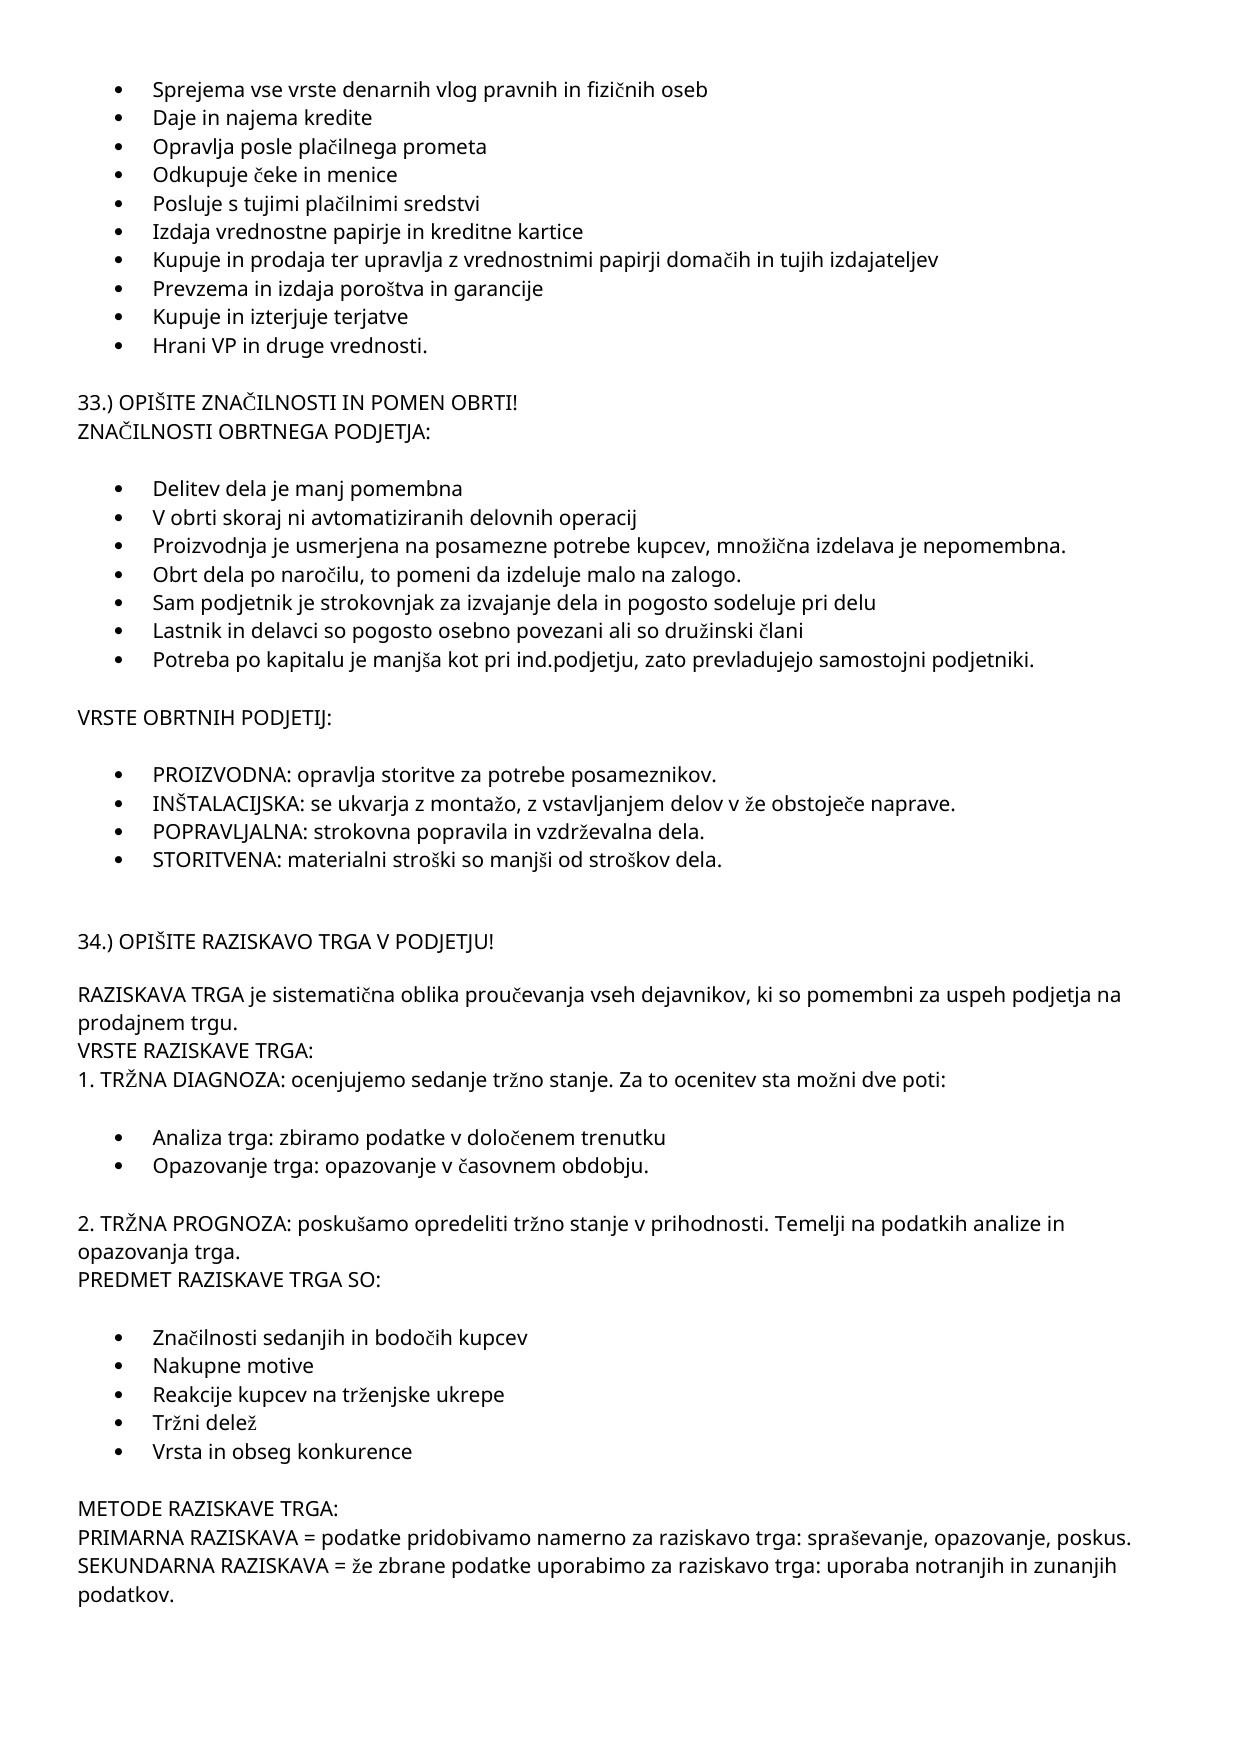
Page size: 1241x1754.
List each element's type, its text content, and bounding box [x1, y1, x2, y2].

text 34.) OPIŠITE RAZISKAVO TRGA V PODJETJU! [77, 927, 1169, 956]
text 33.) OPIŠITE ZNAČILNOSTI IN POMEN OBRTI! [77, 388, 1169, 417]
text 2. TRŽNA PROGNOZA: poskušamo opredeliti tržno stanje v prihodnosti. Temelji na podatkih analize in opazovanja trga. [77, 1209, 1169, 1266]
text VRSTE RAZISKAVE TRGA: [77, 1037, 1169, 1065]
list Opravlja posle plačilnega prometa [115, 132, 1169, 160]
list Kupuje in izterjuje terjatve [115, 302, 1169, 331]
list PROIZVODNA: opravlja storitve za potrebe posameznikov. [115, 760, 1169, 789]
text ZNAČILNOSTI OBRTNEGA PODJETJA: [77, 417, 1169, 445]
text RAZISKAVA TRGA je sistematična oblika proučevanja vseh dejavnikov, ki so pomembni za uspeh podjetja na prodajnem trgu. [77, 980, 1169, 1037]
list Sam podjetnik je strokovnjak za izvajanje dela in pogosto sodeluje pri delu [115, 588, 1169, 617]
list Daje in najema kredite [115, 103, 1169, 132]
text 1. TRŽNA DIAGNOZA: ocenjujemo sedanje tržno stanje. Za to ocenitev sta možni dve poti: [77, 1065, 1169, 1093]
list Reakcije kupcev na trženjske ukrepe [115, 1380, 1169, 1408]
list Prevzema in izdaja poroštva in garancije [115, 274, 1169, 302]
list Hrani VP in druge vrednosti. [115, 331, 1169, 359]
text METODE RAZISKAVE TRGA: [77, 1494, 1169, 1523]
list Delitev dela je manj pomembna [115, 474, 1169, 503]
list Odkupuje čeke in menice [115, 160, 1169, 189]
list Značilnosti sedanjih in bodočih kupcev [115, 1323, 1169, 1352]
list Lastnik in delavci so pogosto osebno povezani ali so družinski člani [115, 617, 1169, 645]
list Izdaja vrednostne papirje in kreditne kartice [115, 217, 1169, 246]
text PREDMET RAZISKAVE TRGA SO: [77, 1266, 1169, 1294]
list Analiza trga: zbiramo podatke v določenem trenutku [115, 1123, 1169, 1151]
list Kupuje in prodaja ter upravlja z vrednostnimi papirji domačih in tujih izdajateljev [115, 246, 1169, 274]
list Tržni delež [115, 1408, 1169, 1437]
text VRSTE OBRTNIH PODJETIJ: [77, 703, 1169, 731]
list V obrti skoraj ni avtomatiziranih delovnih operacij [115, 503, 1169, 531]
list Proizvodnja je usmerjena na posamezne potrebe kupcev, množična izdelava je nepomembna. [115, 531, 1169, 560]
list Sprejema vse vrste denarnih vlog pravnih in fizičnih oseb [115, 75, 1169, 103]
text PRIMARNA RAZISKAVA = podatke pridobivamo namerno za raziskavo trga: spraševanje, opazovanje, poskus. [77, 1523, 1169, 1551]
list Potreba po kapitalu je manjša kot pri ind.podjetju, zato prevladujejo samostojni podjetniki. [115, 645, 1169, 673]
list Nakupne motive [115, 1352, 1169, 1380]
list INŠTALACIJSKA: se ukvarja z montažo, z vstavljanjem delov v že obstoječe naprave. [115, 789, 1169, 817]
list Vrsta in obseg konkurence [115, 1437, 1169, 1465]
list Opazovanje trga: opazovanje v časovnem obdobju. [115, 1151, 1169, 1179]
list POPRAVLJALNA: strokovna popravila in vzdrževalna dela. [115, 817, 1169, 846]
list Obrt dela po naročilu, to pomeni da izdeluje malo na zalogo. [115, 560, 1169, 588]
text SEKUNDARNA RAZISKAVA = že zbrane podatke uporabimo za raziskavo trga: uporaba notranjih in zunanjih podatkov. [77, 1551, 1169, 1632]
list STORITVENA: materialni stroški so manjši od stroškov dela. [115, 846, 1169, 874]
list Posluje s tujimi plačilnimi sredstvi [115, 189, 1169, 217]
